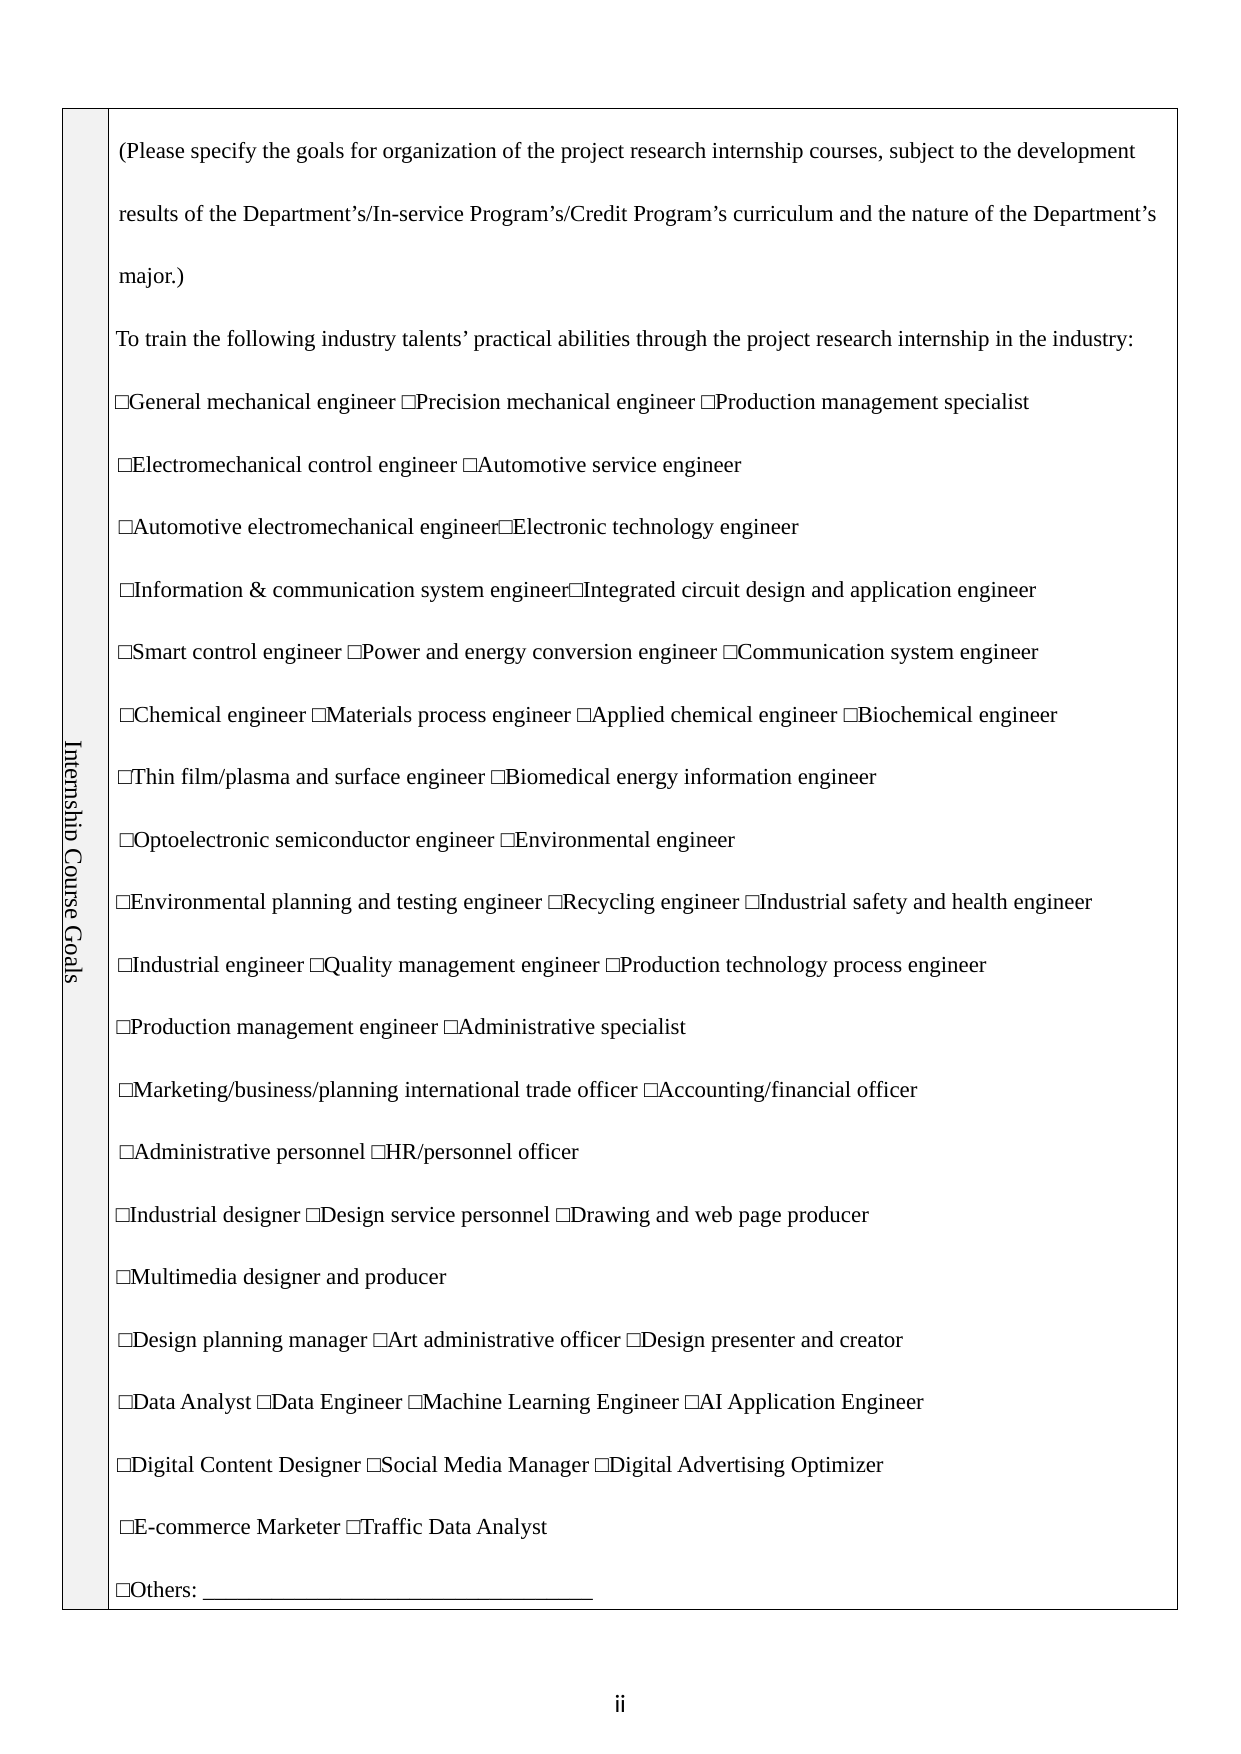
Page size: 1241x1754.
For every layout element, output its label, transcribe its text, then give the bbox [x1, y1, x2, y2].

table_header (Please specify the goals for organization of the project research internship courses, subject to the development results of the Department’s/In-service Program’s/Credit Program’s curriculum and the nature of the Department’s major.) To train the following industry talents’ practical abilities through the project research internship in the industry: □General mechanical engineer □Precision mechanical engineer □Production management specialist □Electromechanical control engineer □Automotive service engineer □Automotive electromechanical engineer□Electronic technology engineer □Information & communication system engineer□Integrated circuit design and application engineer □Smart control engineer □Power and energy conversion engineer □Communication system engineer □Chemical engineer □Materials process engineer □Applied chemical engineer □Biochemical engineer □Thin film/plasma and surface engineer □Biomedical energy information engineer □Optoelectronic semiconductor engineer □Environmental engineer □Environmental planning and testing engineer □Recycling engineer □Industrial safety and health engineer □Industrial engineer □Quality management engineer □Production technology process engineer □Production management engineer □Administrative specialist □Marketing/business/planning international trade officer □Accounting/financial officer □Administrative personnel □HR/personnel officer □Industrial designer □Design service personnel □Drawing and web page producer □Multimedia designer and producer □Design planning manager □Art administrative officer □Design presenter and creator □Data Analyst □Data Engineer □Machine Learning Engineer □AI Application Engineer □Digital Content Designer □Social Media Manager □Digital Advertising Optimizer □E-commerce Marketer □Traffic Data Analyst □Others: __________________________________ [109, 109, 1177, 1609]
table_header Internship Course Goals [63, 109, 108, 1609]
